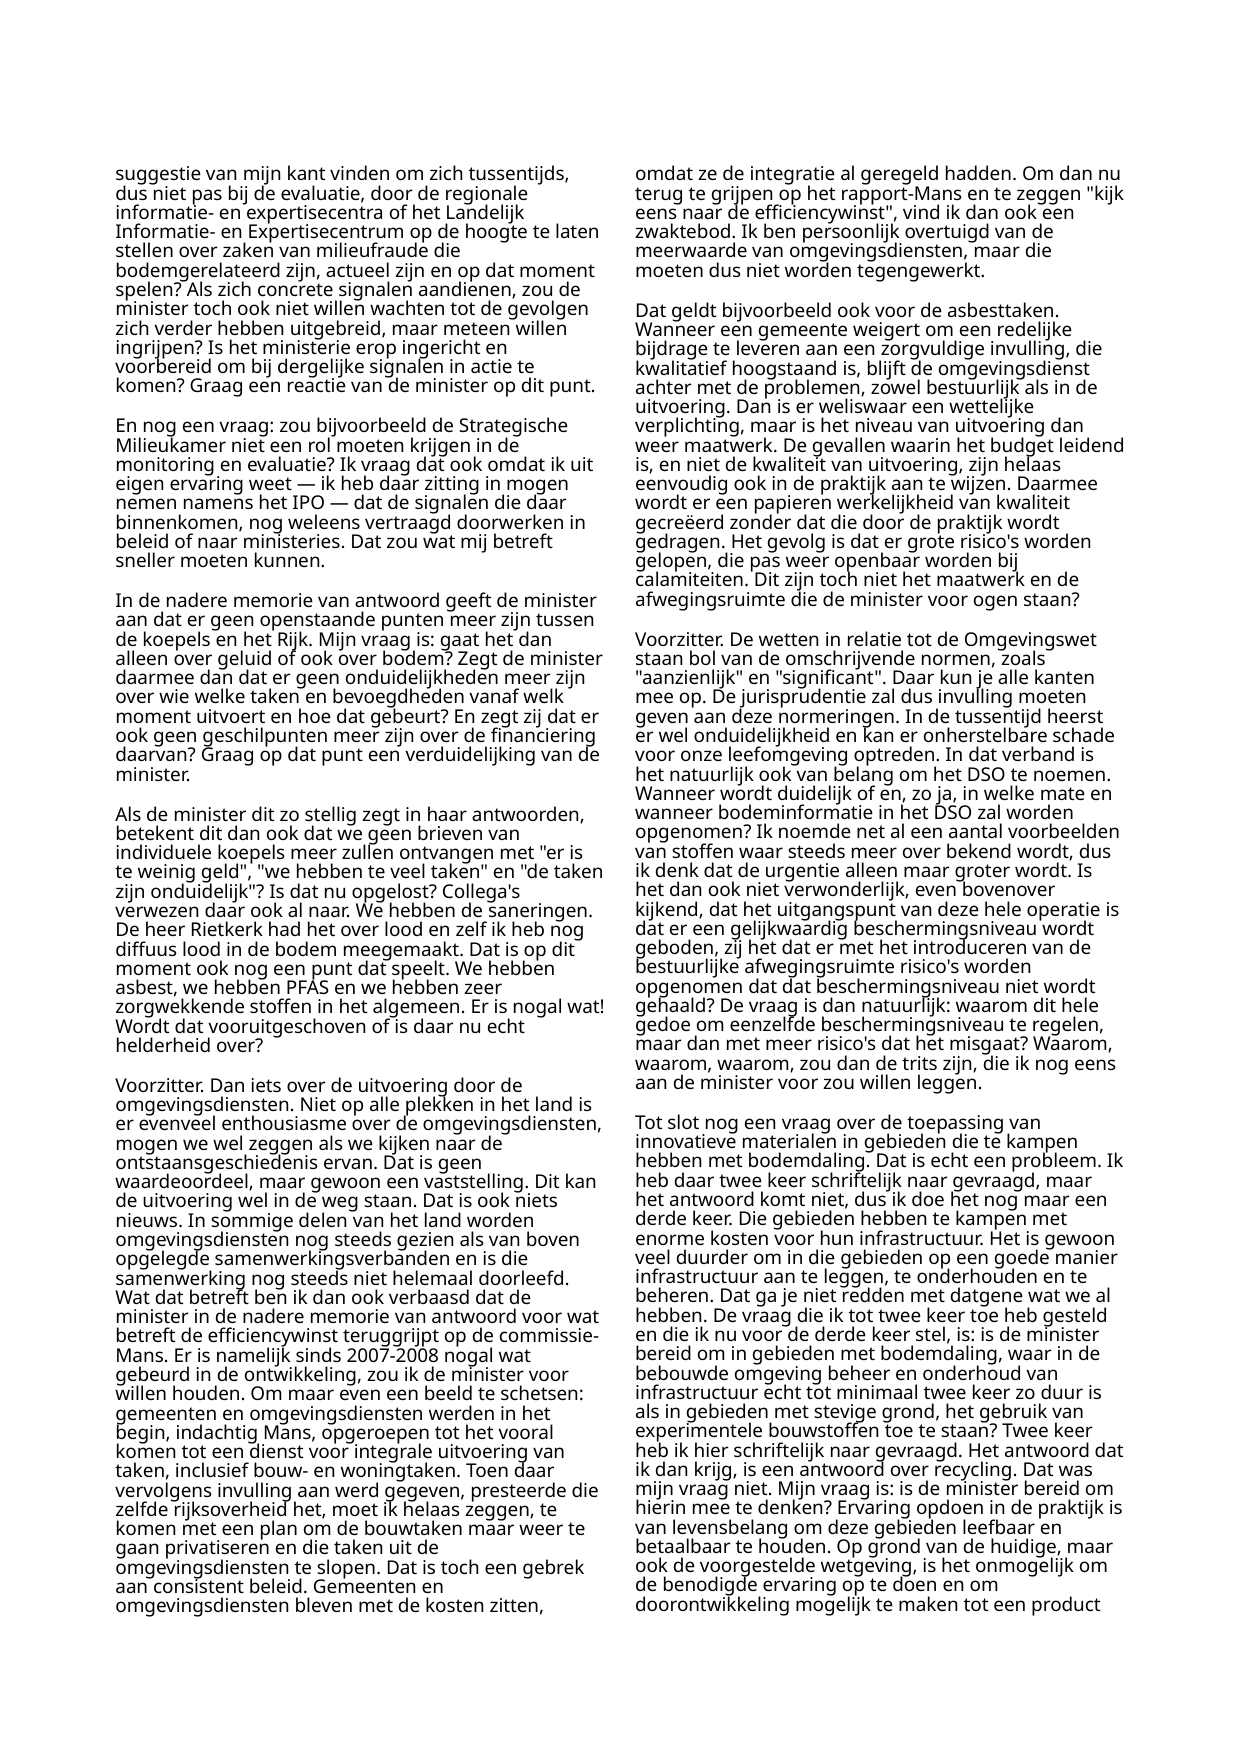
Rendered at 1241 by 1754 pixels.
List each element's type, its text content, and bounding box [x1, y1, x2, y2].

text Voorzitter. De wetten in relatie tot de Omgevingswet staan bol van de omschrijvende normen, zoals "aanzienlijk" en "significant". Daar kun je alle kanten mee op. De jurisprudentie zal dus invulling moeten geven aan deze normeringen. In de tussentijd heerst er wel onduidelijkheid en kan er onherstelbare schade voor onze leefomgeving optreden. In dat verband is het natuurlijk ook van belang om het DSO te noemen. Wanneer wordt duidelijk of en, zo ja, in welke mate en wanneer bodeminformatie in het DSO zal worden opgenomen? Ik noemde net al een aantal voorbeelden van stoffen waar steeds meer over bekend wordt, dus ik denk dat de urgentie alleen maar groter wordt. Is het dan ook niet verwonderlijk, even bovenover kijkend, dat het uitgangspunt van deze hele operatie is dat er een gelijkwaardig beschermingsniveau wordt geboden, zij het dat er met het introduceren van de bestuurlijke afwegingsruimte risico's worden opgenomen dat dat beschermingsniveau niet wordt gehaald? De vraag is dan natuurlijk: waarom dit hele gedoe om eenzelfde beschermingsniveau te regelen, maar dan met meer risico's dat het misgaat? Waarom, waarom, waarom, zou dan de trits zijn, die ik nog eens aan de minister voor zou willen leggen. [635, 631, 1125, 1093]
text In de nadere memorie van antwoord geeft de minister aan dat er geen openstaande punten meer zijn tussen de koepels en het Rijk. Mijn vraag is: gaat het dan alleen over geluid of ook over bodem? Zegt de minister daarmee dan dat er geen onduidelijkheden meer zijn over wie welke taken en bevoegdheden vanaf welk moment uitvoert en hoe dat gebeurt? En zegt zij dat er ook geen geschilpunten meer zijn over de financiering daarvan? Graag op dat punt een verduidelijking van de minister. [115, 592, 605, 785]
text Tot slot nog een vraag over de toepassing van innovatieve materialen in gebieden die te kampen hebben met bodemdaling. Dat is echt een probleem. Ik heb daar twee keer schriftelijk naar gevraagd, maar het antwoord komt niet, dus ik doe het nog maar een derde keer. Die gebieden hebben te kampen met enorme kosten voor hun infrastructuur. Het is gewoon veel duurder om in die gebieden op een goede manier infrastructuur aan te leggen, te onderhouden en te beheren. Dat ga je niet redden met datgene wat we al hebben. De vraag die ik tot twee keer toe heb gesteld en die ik nu voor de derde keer stel, is: is de minister bereid om in gebieden met bodemdaling, waar in de bebouwde omgeving beheer en onderhoud van infrastructuur echt tot minimaal twee keer zo duur is als in gebieden met stevige grond, het gebruik van experimentele bouwstoffen toe te staan? Twee keer heb ik hier schriftelijk naar gevraagd. Het antwoord dat ik dan krijg, is een antwoord over recycling. Dat was mijn vraag niet. Mijn vraag is: is de minister bereid om hierin mee te denken? Ervaring opdoen in de praktijk is van levensbelang om deze gebieden leefbaar en betaalbaar te houden. Op grond van de huidige, maar ook de voorgestelde wetgeving, is het onmogelijk om de benodigde ervaring op te doen en om doorontwikkeling mogelijk te maken tot een product [635, 1114, 1125, 1615]
text Dat geldt bijvoorbeeld ook voor de asbesttaken. Wanneer een gemeente weigert om een redelijke bijdrage te leveren aan een zorgvuldige invulling, die kwalitatief hoogstaand is, blijft de omgevingsdienst achter met de problemen, zowel bestuurlijk als in de uitvoering. Dan is er weliswaar een wettelijke verplichting, maar is het niveau van uitvoering dan weer maatwerk. De gevallen waarin het budget leidend is, en niet de kwaliteit van uitvoering, zijn helaas eenvoudig ook in de praktijk aan te wijzen. Daarmee wordt er een papieren werkelijkheid van kwaliteit gecreëerd zonder dat die door de praktijk wordt gedragen. Het gevolg is dat er grote risico's worden gelopen, die pas weer openbaar worden bij calamiteiten. Dit zijn toch niet het maatwerk en de afwegingsruimte die de minister voor ogen staan? [635, 302, 1125, 610]
text En nog een vraag: zou bijvoorbeeld de Strategische Milieukamer niet een rol moeten krijgen in de monitoring en evaluatie? Ik vraag dat ook omdat ik uit eigen ervaring weet — ik heb daar zitting in mogen nemen namens het IPO — dat de signalen die daar binnenkomen, nog weleens vertraagd doorwerken in beleid of naar ministeries. Dat zou wat mij betreft sneller moeten kunnen. [115, 417, 605, 571]
text Als de minister dit zo stellig zegt in haar antwoorden, betekent dit dan ook dat we geen brieven van individuele koepels meer zullen ontvangen met "er is te weinig geld", "we hebben te veel taken" en "de taken zijn onduidelijk"? Is dat nu opgelost? Collega's verwezen daar ook al naar. We hebben de saneringen. De heer Rietkerk had het over lood en zelf ik heb nog diffuus lood in de bodem meegemaakt. Dat is op dit moment ook nog een punt dat speelt. We hebben asbest, we hebben PFAS en we hebben zeer zorgwekkende stoffen in het algemeen. Er is nogal wat! Wordt dat vooruitgeschoven of is daar nu echt helderheid over? [115, 806, 605, 1056]
text suggestie van mijn kant vinden om zich tussentijds, dus niet pas bij de evaluatie, door de regionale informatie- en expertisecentra of het Landelijk Informatie- en Expertisecentrum op de hoogte te laten stellen over zaken van milieufraude die bodemgerelateerd zijn, actueel zijn en op dat moment spelen? Als zich concrete signalen aandienen, zou de minister toch ook niet willen wachten tot de gevolgen zich verder hebben uitgebreid, maar meteen willen ingrijpen? Is het ministerie erop ingericht en voorbereid om bij dergelijke signalen in actie te komen? Graag een reactie van de minister op dit punt. [115, 165, 605, 397]
text omdat ze de integratie al geregeld hadden. Om dan nu terug te grijpen op het rapport-Mans en te zeggen "kijk eens naar de efficiencywinst", vind ik dan ook een zwaktebod. Ik ben persoonlijk overtuigd van de meerwaarde van omgevingsdiensten, maar die moeten dus niet worden tegengewerkt. [635, 165, 1125, 281]
text Voorzitter. Dan iets over de uitvoering door de omgevingsdiensten. Niet op alle plekken in het land is er evenveel enthousiasme over de omgevingsdiensten, mogen we wel zeggen als we kijken naar de ontstaansgeschiedenis ervan. Dat is geen waardeoordeel, maar gewoon een vaststelling. Dit kan de uitvoering wel in de weg staan. Dat is ook niets nieuws. In sommige delen van het land worden omgevingsdiensten nog steeds gezien als van boven opgelegde samenwerkingsverbanden en is die samenwerking nog steeds niet helemaal doorleefd. Wat dat betreft ben ik dan ook verbaasd dat de minister in de nadere memorie van antwoord voor wat betreft de efficiencywinst teruggrijpt op de commissie-Mans. Er is namelijk sinds 2007-2008 nogal wat gebeurd in de ontwikkeling, zou ik de minister voor willen houden. Om maar even een beeld te schetsen: gemeenten en omgevingsdiensten werden in het begin, indachtig Mans, opgeroepen tot het vooral komen tot een dienst voor integrale uitvoering van taken, inclusief bouw- en woningtaken. Toen daar vervolgens invulling aan werd gegeven, presteerde die zelfde rijksoverheid het, moet ik helaas zeggen, te komen met een plan om de bouwtaken maar weer te gaan privatiseren en die taken uit de omgevingsdiensten te slopen. Dat is toch een gebrek aan consistent beleid. Gemeenten en omgevingsdiensten bleven met de kosten zitten, [115, 1077, 605, 1616]
